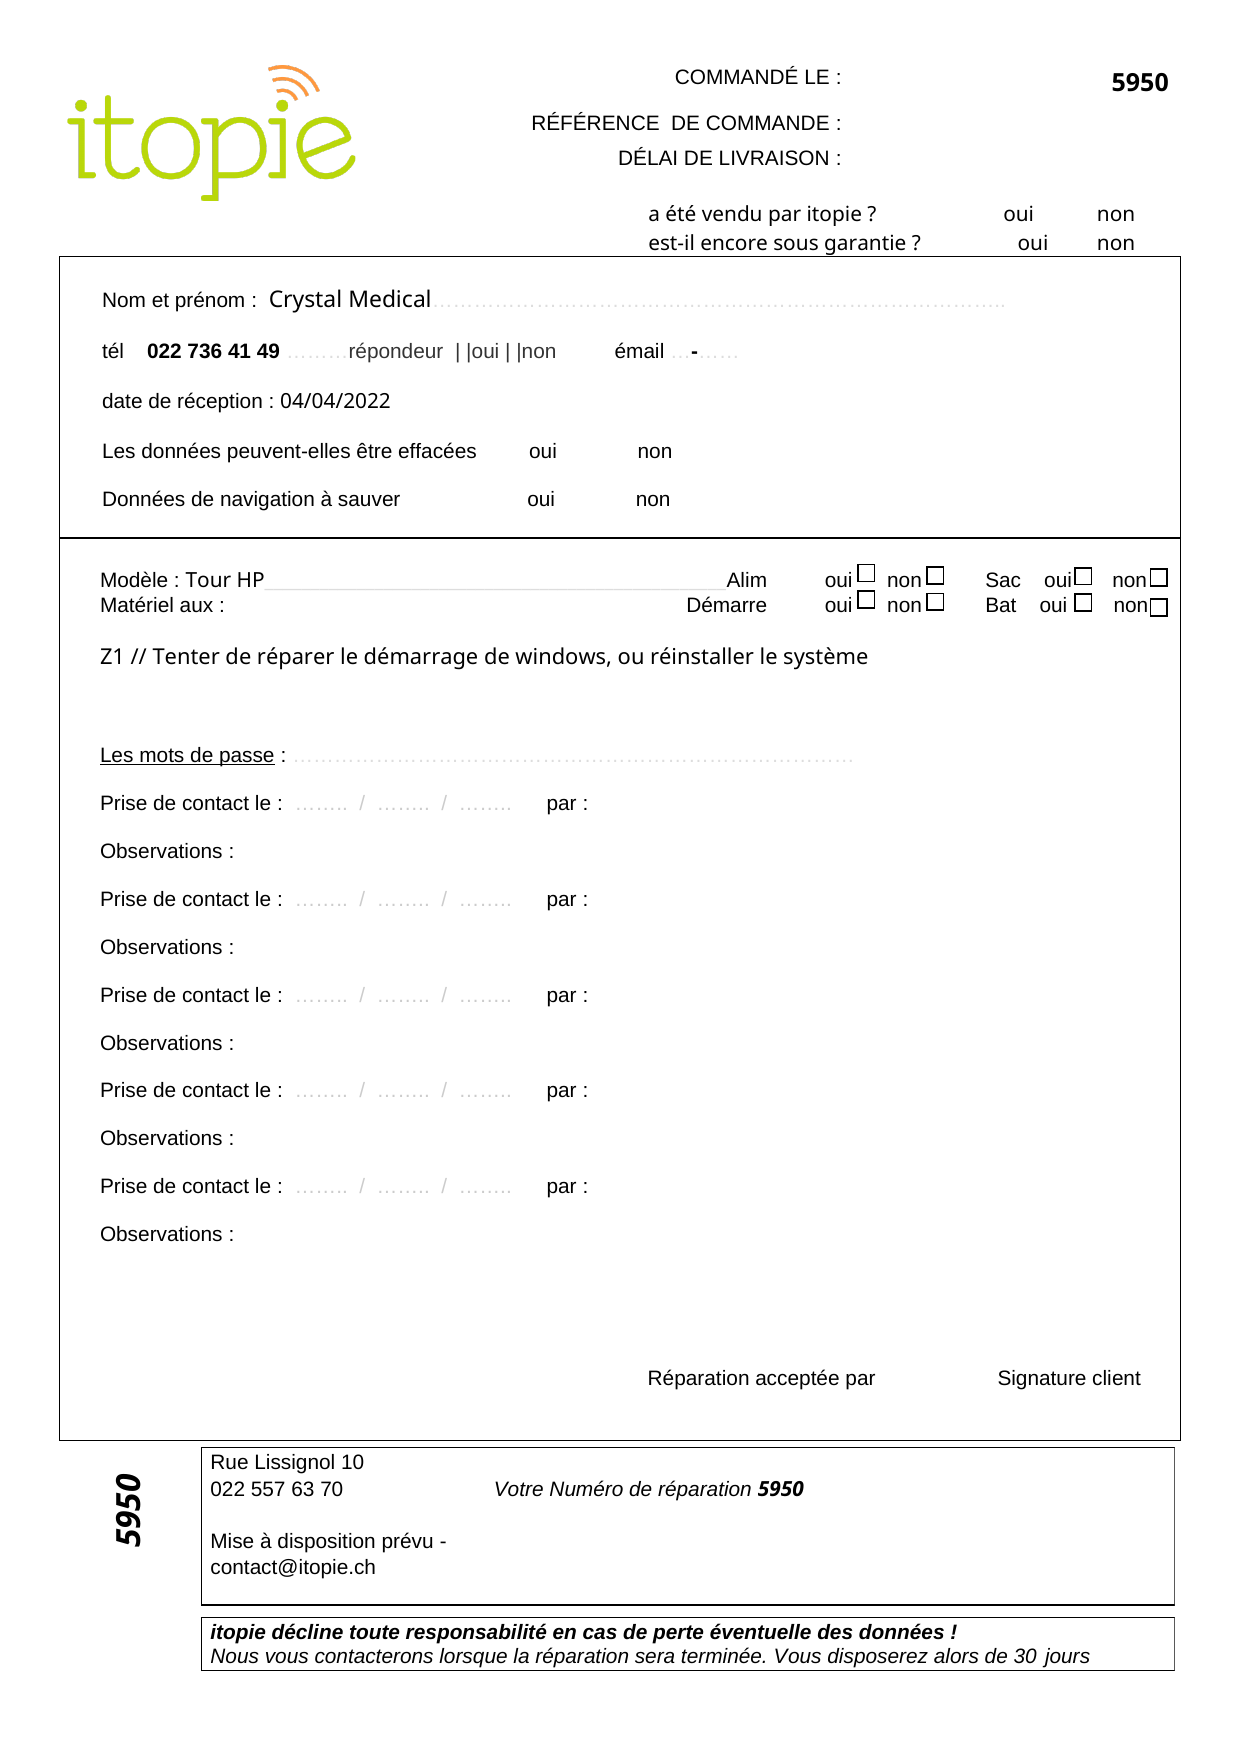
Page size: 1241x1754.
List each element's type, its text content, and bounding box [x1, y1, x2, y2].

text Observations : [60, 931, 1180, 958]
picture [67, 65, 356, 201]
table_cell itopie décline toute responsabilité en cas de perte éventuelle des données ! Nous vous contacterons lorsque la réparation sera terminée. Vous disposerez alors de 30 jours [195, 1611, 1180, 1677]
text Prise de contact le : …….. / …….. / …….. par : [60, 883, 1180, 911]
table_header 5950 [59, 1441, 195, 1677]
text Les données peuvent-elles être effacées oui non [60, 436, 1180, 463]
table_cell RÉFÉRENCE DE COMMANDE : [490, 105, 847, 140]
table_header COMMANDÉ LE : [490, 59, 847, 104]
table_cell [847, 105, 1180, 140]
table_header Rue Lissignol 10 022 557 63 70 Votre Numéro de réparation 5950 Mise à disposition prévu - contact@itopie.ch [195, 1441, 1180, 1611]
table_header 5950 [847, 59, 1180, 104]
text Nom et prénom : Crystal Medical……………………………………………………………………….. [60, 280, 1180, 314]
text Modèle : Tour HP Alim oui non Sac oui non [948, 562, 1180, 590]
text Observations : [60, 836, 1180, 863]
text Prise de contact le : …….. / …….. / …….. par : [60, 788, 1180, 815]
text Observations : [60, 1219, 1180, 1246]
text Données de navigation à sauver oui non [60, 484, 1180, 511]
text Modèle : Tour HP Alim oui non Sac oui non [879, 562, 925, 590]
text est-il encore sous garantie ? oui non [59, 228, 1181, 256]
text Réparation acceptée par Signature client [60, 1363, 1180, 1390]
table_cell [847, 140, 1180, 175]
text Observations : [60, 1027, 1180, 1054]
table_cell DÉLAI DE LIVRAISON : [490, 140, 847, 175]
text Z1 // Tenter de réparer le démarrage de windows, ou réinstaller le système [60, 638, 1180, 671]
text Prise de contact le : …….. / …….. / …….. par : [60, 979, 1180, 1006]
text tél 022 736 41 49 ………répondeur | |oui | |non émail …-…… [60, 335, 1180, 362]
text Matériel aux : Démarre oui non Bat oui non [60, 590, 1180, 617]
text Prise de contact le : …….. / …….. / …….. par : [60, 1075, 1180, 1102]
text date de réception : 04/04/2022 [60, 383, 1180, 415]
text Les mots de passe : ……………………………………………………………………… [60, 740, 1180, 767]
text Modèle : Tour HP Alim oui non Sac oui non [60, 562, 856, 590]
text Observations : [60, 1123, 1180, 1150]
text a été vendu par itopie ? oui non [59, 199, 1181, 228]
text Prise de contact le : …….. / …….. / …….. par : [60, 1171, 1180, 1198]
